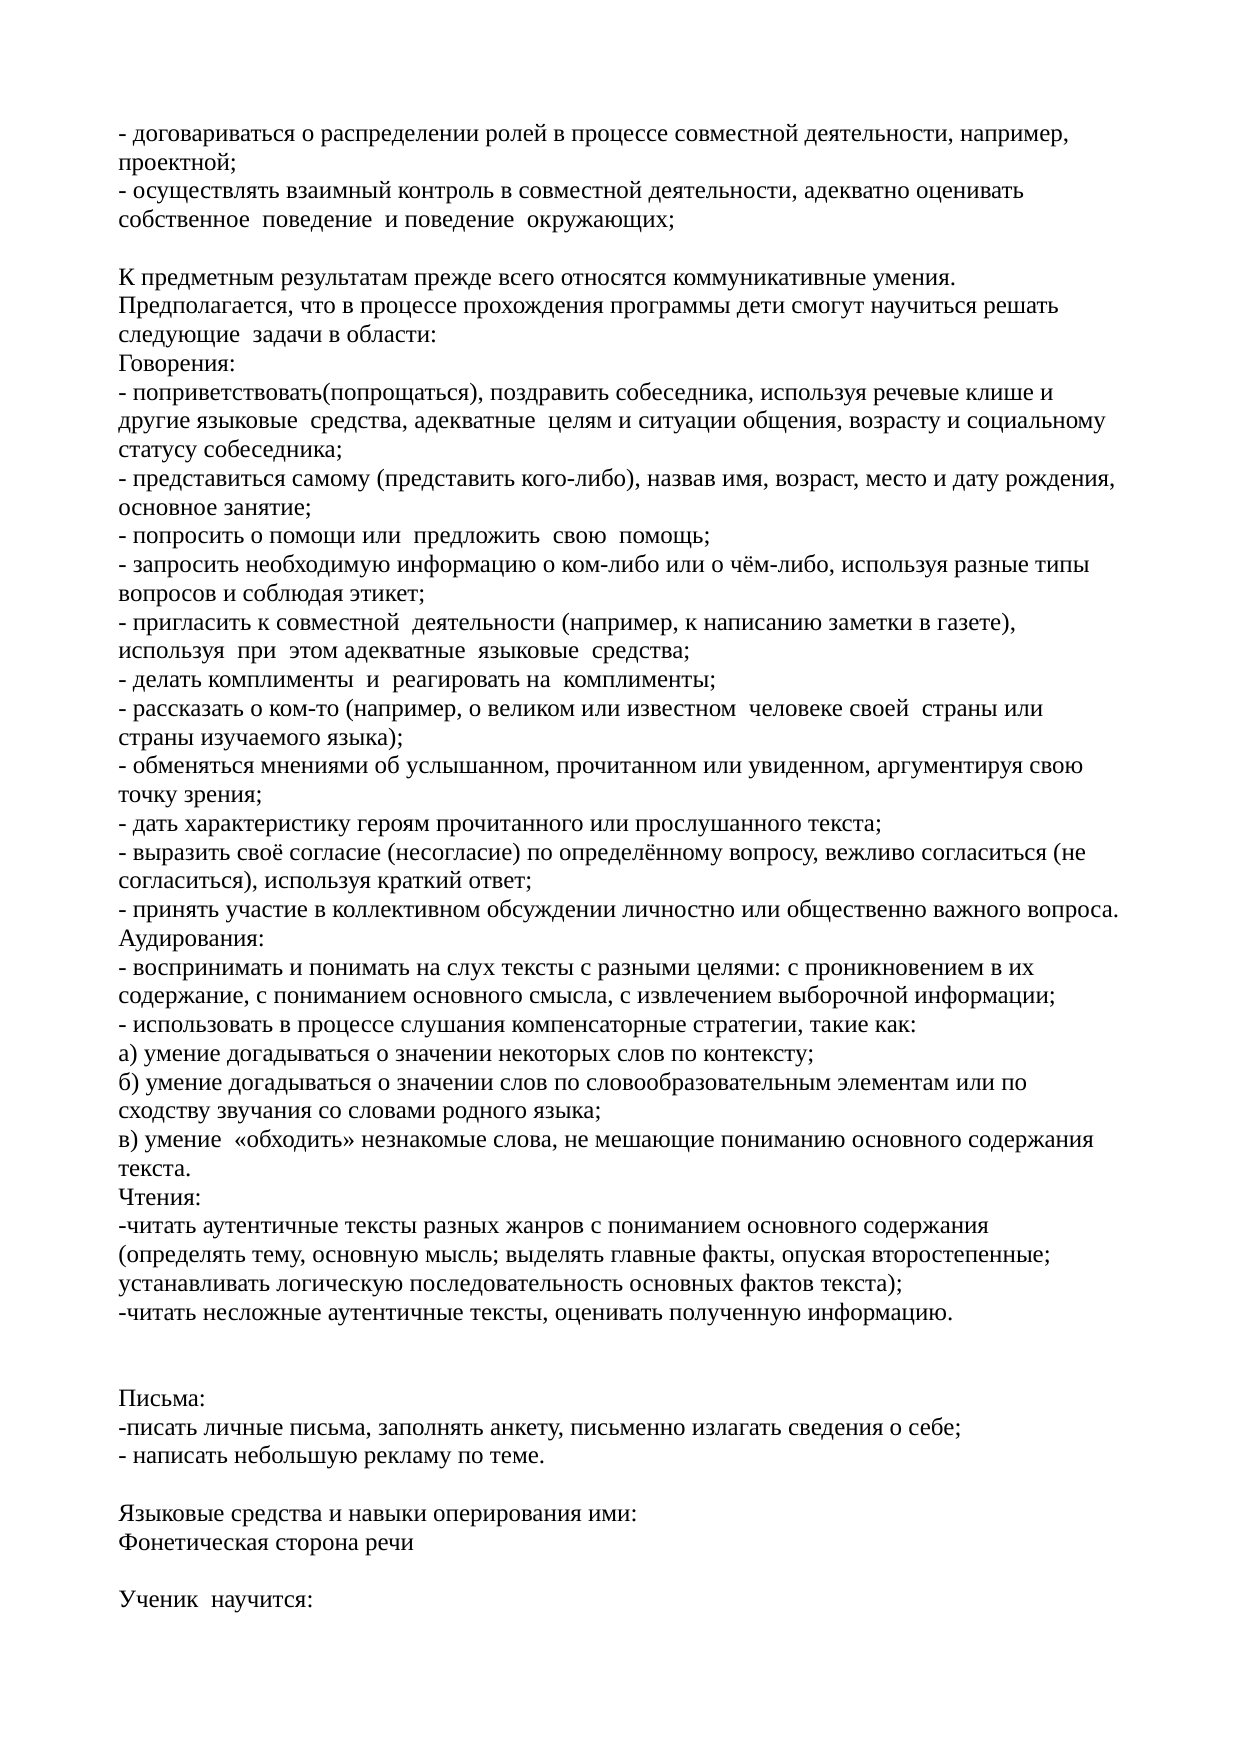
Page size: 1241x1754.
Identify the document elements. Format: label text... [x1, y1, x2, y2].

text - пригласить к совместной деятельности (например, к написанию заметки в газете), используя при этом адекватные языковые средства; [118, 607, 1122, 664]
text - принять участие в коллективном обсуждении личностно или общественно важного вопроса. [118, 894, 1122, 923]
text Аудирования: [118, 923, 1122, 952]
text - осуществлять взаимный контроль в совместной деятельности, адекватно оценивать собственное поведение и поведение окружающих; [118, 176, 1122, 233]
text - выразить своё согласие (несогласие) по определённому вопросу, вежливо согласиться (не согласиться), используя краткий ответ; [118, 837, 1122, 894]
text - запросить необходимую информацию о ком-либо или о чём-либо, используя разные типы вопросов и соблюдая этикет; [118, 549, 1122, 607]
text Чтения: [118, 1182, 1122, 1211]
text Письма: [118, 1383, 1122, 1412]
text - дать характеристику героям прочитанного или прослушанного текста; [118, 808, 1122, 837]
text Говорения: [118, 348, 1122, 377]
text - делать комплименты и реагировать на комплименты; [118, 664, 1122, 693]
text -писать личные письма, заполнять анкету, письменно излагать сведения о себе; [118, 1412, 1122, 1441]
text -читать несложные аутентичные тексты, оценивать полученную информацию. [118, 1297, 1122, 1326]
text - рассказать о ком-то (например, о великом или известном человеке своей страны или страны изучаемого языка); [118, 693, 1122, 751]
text - обменяться мнениями об услышанном, прочитанном или увиденном, аргументируя свою точку зрения; [118, 751, 1122, 808]
text - использовать в процессе слушания компенсаторные стратегии, такие как: [118, 1009, 1122, 1038]
text - попросить о помощи или предложить свою помощь; [118, 521, 1122, 549]
text б) умение догадываться о значении слов по словообразовательным элементам или по сходству звучания со словами родного языка; [118, 1067, 1122, 1124]
text Языковые средства и навыки оперирования ими: [118, 1498, 1122, 1527]
text - представиться самому (представить кого-либо), назвав имя, возраст, место и дату рождения, основное занятие; [118, 463, 1122, 521]
text - договариваться о распределении ролей в процессе совместной деятельности, например, проектной; [118, 118, 1122, 176]
text - воспринимать и понимать на слух тексты с разными целями: с проникновением в их содержание, с пониманием основного смысла, с извлечением выборочной информации; [118, 952, 1122, 1009]
text в) умение «обходить» незнакомые слова, не мешающие пониманию основного содержания текста. [118, 1124, 1122, 1182]
text а) умение догадываться о значении некоторых слов по контексту; [118, 1038, 1122, 1067]
text Фонетическая сторона речи [118, 1527, 1122, 1556]
text -читать аутентичные тексты разных жанров с пониманием основного содержания (определять тему, основную мысль; выделять главные факты, опуская второстепенные; устанавливать логическую последовательность основных фактов текста); [118, 1211, 1122, 1297]
text К предметным результатам прежде всего относятся коммуникативные умения. Предполагается, что в процессе прохождения программы дети смогут научиться решать следующие задачи в области: [118, 262, 1122, 348]
text Ученик научится: [118, 1584, 1122, 1613]
text - написать небольшую рекламу по теме. [118, 1441, 1122, 1469]
text - поприветствовать(попрощаться), поздравить собеседника, используя речевые клише и другие языковые средства, адекватные целям и ситуации общения, возрасту и социальному статусу собеседника; [118, 377, 1122, 463]
